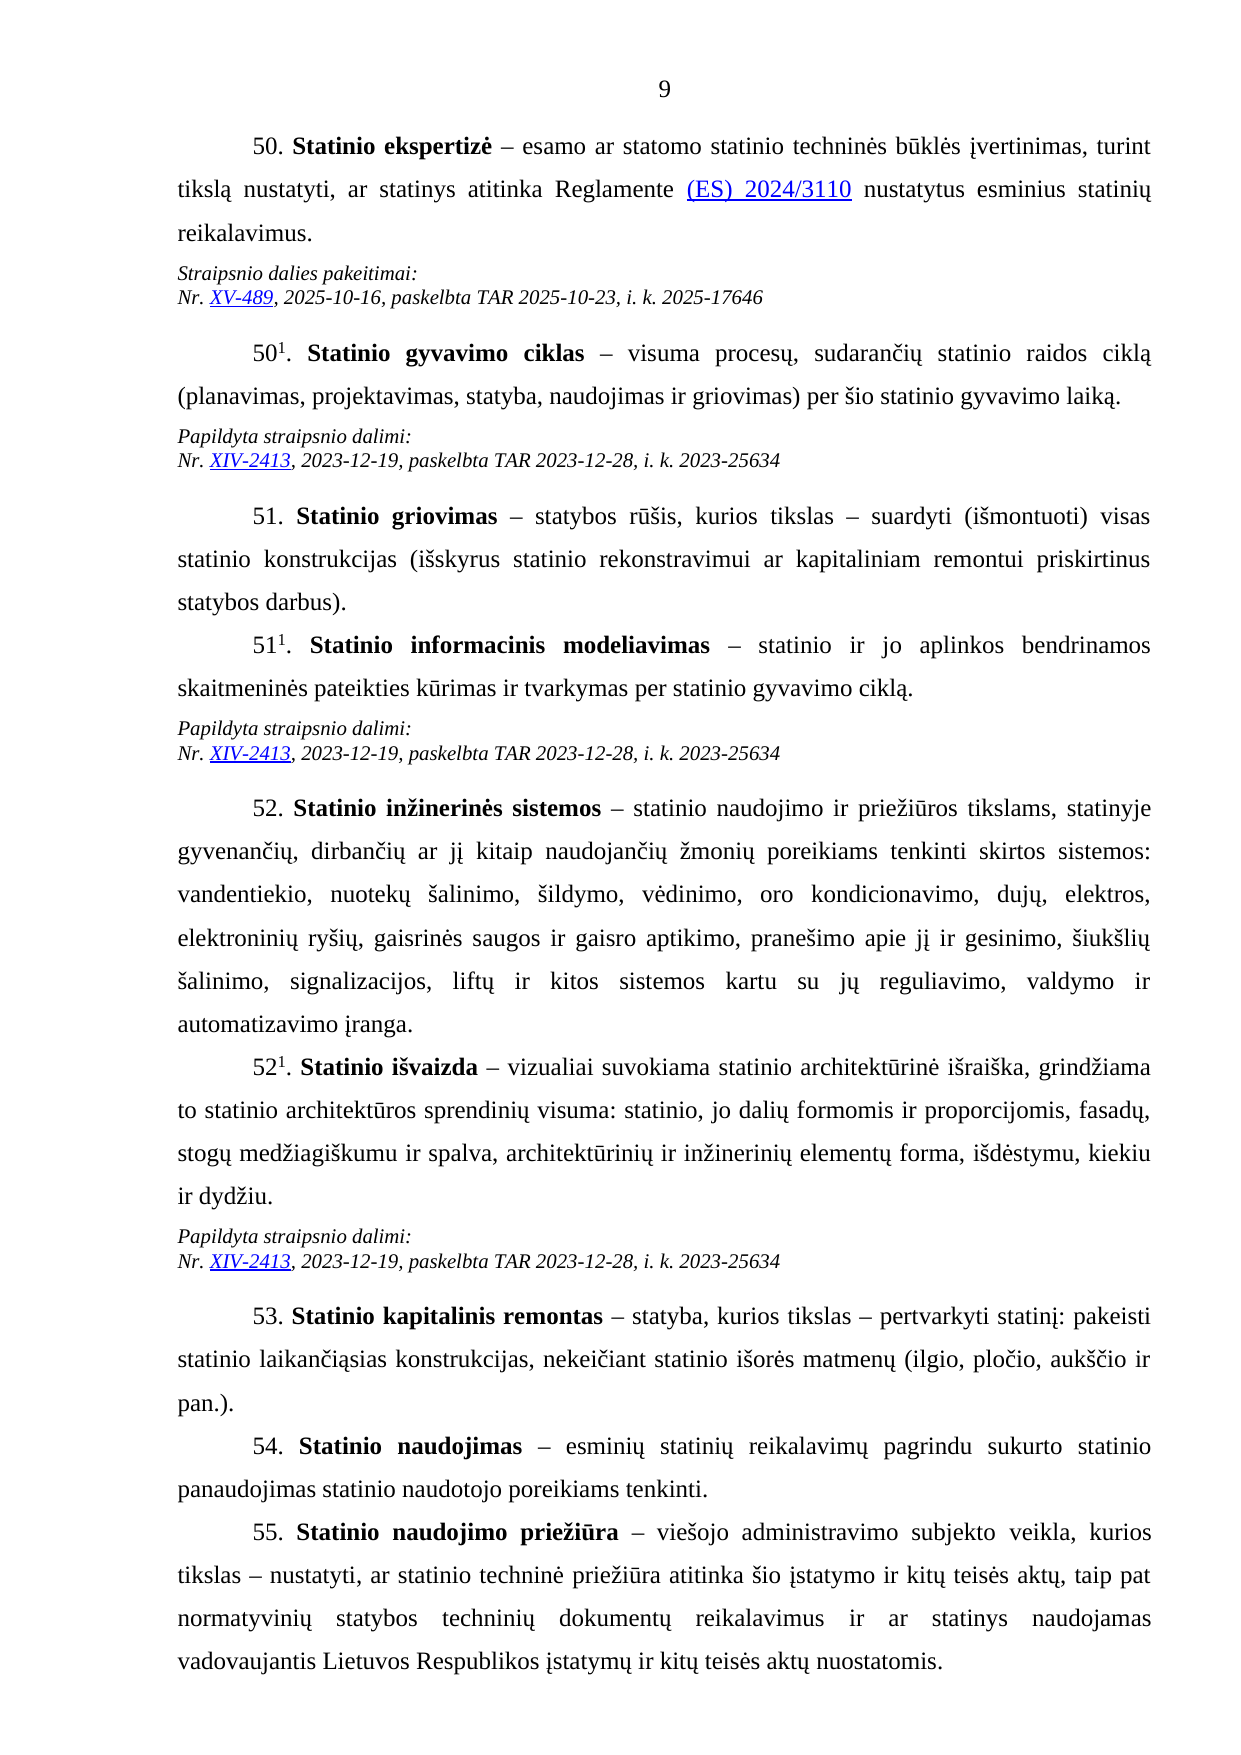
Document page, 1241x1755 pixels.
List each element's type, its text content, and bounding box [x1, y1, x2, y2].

text Papildyta straipsnio dalimi: [177, 424, 1152, 448]
text Papildyta straipsnio dalimi: [177, 1224, 1152, 1248]
text 501. Statinio gyvavimo ciklas – visuma procesų, sudarančių statinio raidos ciklą (planavimas, projektavimas, statyba, naudojimas ir griovimas) per šio statinio gyvavimo laiką. [177, 338, 1152, 409]
text 511. Statinio informacinis modeliavimas – statinio ir jo aplinkos bendrinamos skaitmeninės pateikties kūrimas ir tvarkymas per statinio gyvavimo ciklą. [177, 630, 1152, 702]
text Nr. XIV-2413, 2023-12-19, paskelbta TAR 2023-12-28, i. k. 2023-25634 [177, 1248, 1152, 1273]
text 54. Statinio naudojimas – esminių statinių reikalavimų pagrindu sukurto statinio panaudojimas statinio naudotojo poreikiams tenkinti. [177, 1431, 1152, 1503]
text 55. Statinio naudojimo priežiūra – viešojo administravimo subjekto veikla, kurios tikslas – nustatyti, ar statinio techninė priežiūra atitinka šio įstatymo ir kitų teisės aktų, taip pat normatyvinių statybos techninių dokumentų reikalavimus ir ar statinys naudojamas vadovaujantis Lietuvos Respublikos įstatymų ir kitų teisės aktų nuostatomis. [177, 1517, 1152, 1675]
text 52. Statinio inžinerinės sistemos – statinio naudojimo ir priežiūros tikslams, statinyje gyvenančių, dirbančių ar jį kitaip naudojančių žmonių poreikiams tenkinti skirtos sistemos: vandentiekio, nuotekų šalinimo, šildymo, vėdinimo, oro kondicionavimo, dujų, elektros, elektroninių ryšių, gaisrinės saugos ir gaisro aptikimo, pranešimo apie jį ir gesinimo, šiukšlių šalinimo, signalizacijos, liftų ir kitos sistemos kartu su jų reguliavimo, valdymo ir automatizavimo įranga. [177, 793, 1152, 1038]
text 50. Statinio ekspertizė – esamo ar statomo statinio techninės būklės įvertinimas, turint tikslą nustatyti, ar statinys atitinka Reglamente (ES) 2024/3110 nustatytus esminius statinių reikalavimus. [177, 131, 1152, 246]
text Nr. XIV-2413, 2023-12-19, paskelbta TAR 2023-12-28, i. k. 2023-25634 [177, 740, 1152, 764]
text 51. Statinio griovimas – statybos rūšis, kurios tikslas – suardyti (išmontuoti) visas statinio konstrukcijas (išskyrus statinio rekonstravimui ar kapitaliniam remontui priskirtinus statybos darbus). [177, 501, 1152, 616]
text Papildyta straipsnio dalimi: [177, 716, 1152, 740]
text Straipsnio dalies pakeitimai: [177, 261, 1152, 285]
text 53. Statinio kapitalinis remontas – statyba, kurios tikslas – pertvarkyti statinį: pakeisti statinio laikančiąsias konstrukcijas, nekeičiant statinio išorės matmenų (ilgio, pločio, aukščio ir pan.). [177, 1301, 1152, 1416]
text Nr. XIV-2413, 2023-12-19, paskelbta TAR 2023-12-28, i. k. 2023-25634 [177, 448, 1152, 472]
text 521. Statinio išvaizda – vizualiai suvokiama statinio architektūrinė išraiška, grindžiama to statinio architektūros sprendinių visuma: statinio, jo dalių formomis ir proporcijomis, fasadų, stogų medžiagiškumu ir spalva, architektūrinių ir inžinerinių elementų forma, išdėstymu, kiekiu ir dydžiu. [177, 1052, 1152, 1210]
text Nr. XV-489, 2025-10-16, paskelbta TAR 2025-10-23, i. k. 2025-17646 [177, 285, 1152, 309]
